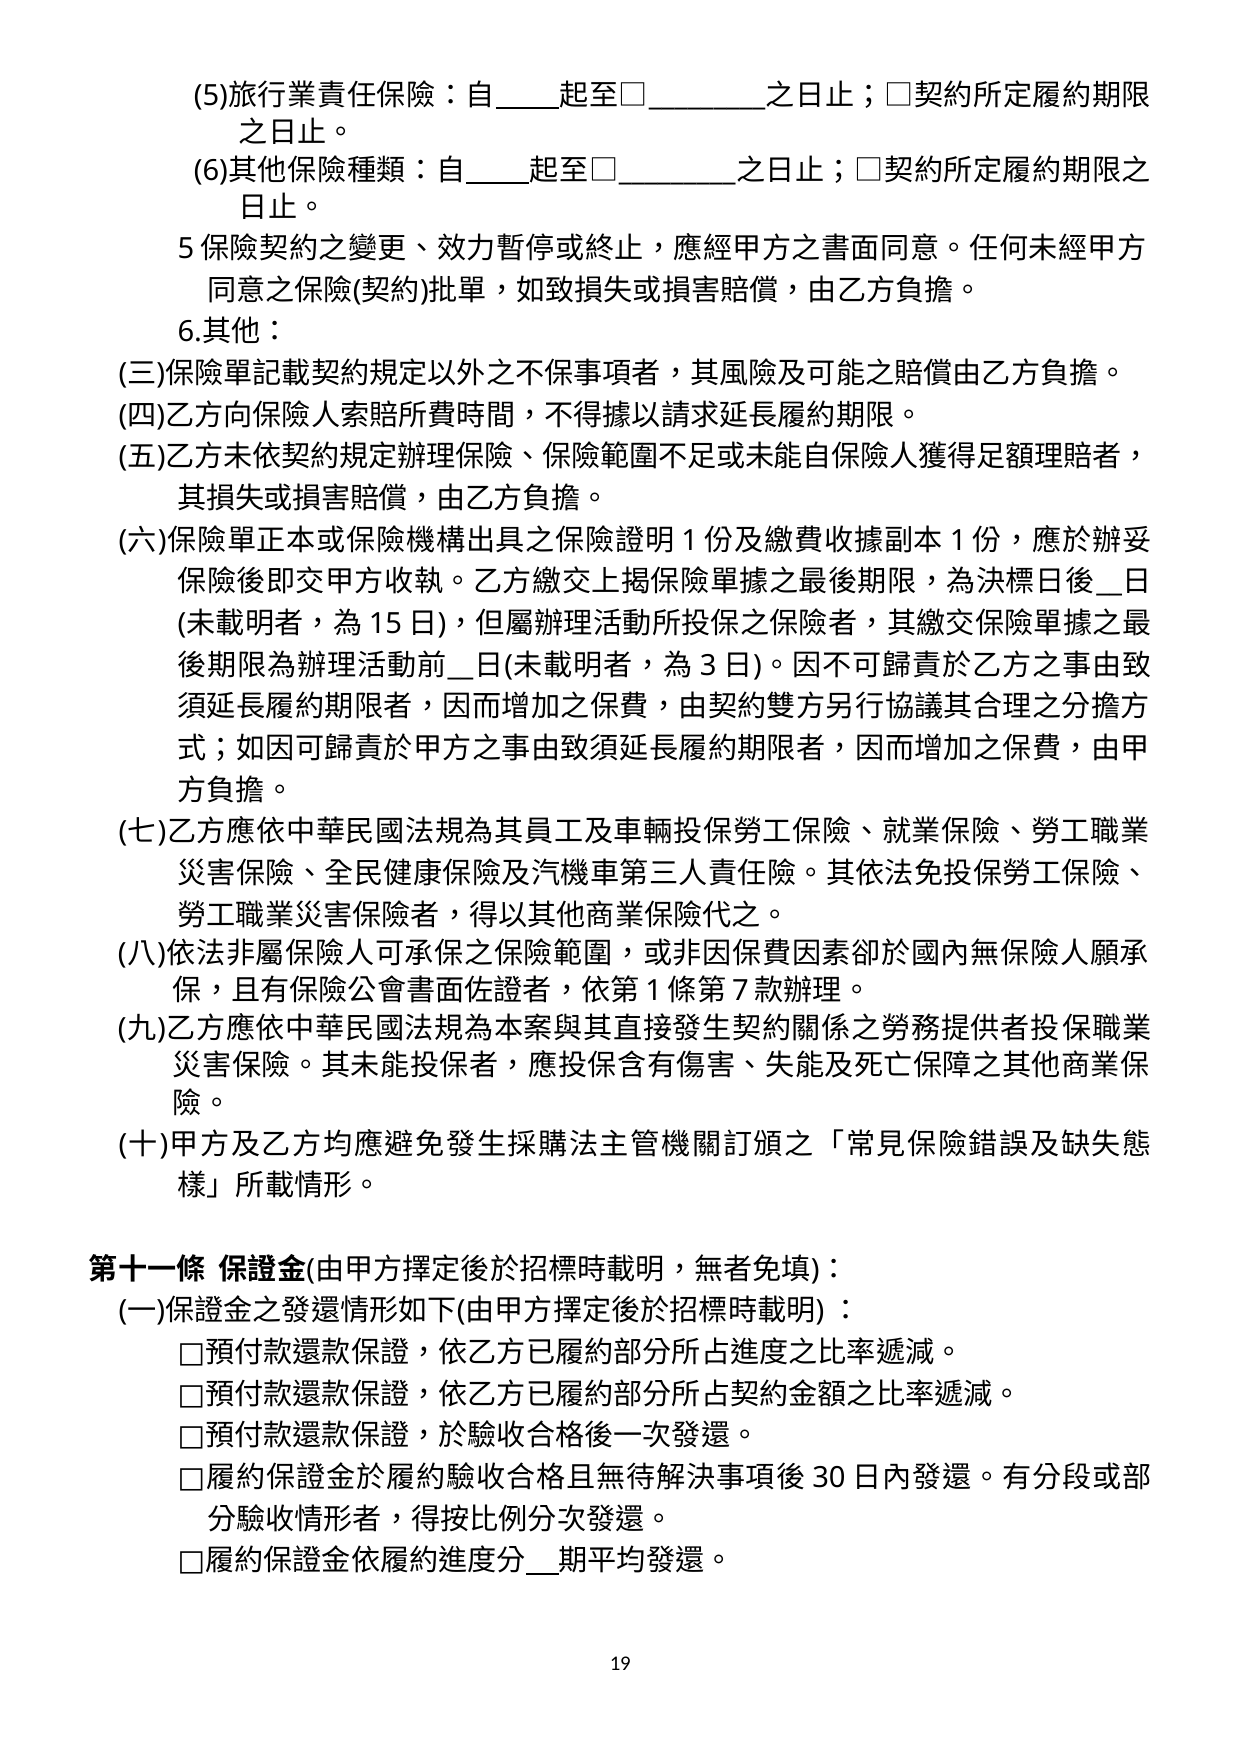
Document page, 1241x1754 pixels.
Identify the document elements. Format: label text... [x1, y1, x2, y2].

text (四)乙方向保險人索賠所費時間，不得據以請求延長履約期限。 [118, 392, 1152, 433]
text (一)保證金之發還情形如下(由甲方擇定後於招標時載明) ： [118, 1287, 1152, 1329]
text 第十一條 保證金(由甲方擇定後於招標時載明，無者免填)： [89, 1246, 1152, 1287]
text □預付款還款保證，於驗收合格後一次發還。 [177, 1412, 1152, 1454]
text 5保險契約之變更、效力暫停或終止，應經甲方之書面同意。任何未經甲方同意之保險(契約)批單，如致損失或損害賠償，由乙方負擔。 [177, 225, 1149, 308]
text 6.其他： [177, 308, 1149, 350]
text (九)乙方應依中華民國法規為本案與其直接發生契約關係之勞務提供者投保職業災害保險。其未能投保者，應投保含有傷害、失能及死亡保障之其他商業保險。 [118, 1008, 1152, 1121]
text □履約保證金於履約驗收合格且無待解決事項後30日內發還。有分段或部分驗收情形者，得按比例分次發還。 [177, 1454, 1152, 1537]
text (6)其他保險種類：自 起至□_________之日止；□契約所定履約期限之日止。 [193, 150, 1152, 225]
text (十)甲方及乙方均應避免發生採購法主管機關訂頒之「常見保險錯誤及缺失態樣」所載情形。 [118, 1121, 1152, 1204]
text □預付款還款保證，依乙方已履約部分所占契約金額之比率遞減。 [177, 1371, 1152, 1412]
text (七)乙方應依中華民國法規為其員工及車輛投保勞工保險、就業保險、勞工職業災害保險、全民健康保險及汽機車第三人責任險。其依法免投保勞工保險、勞工職業災害保險者，得以其他商業保險代之。 [118, 808, 1152, 933]
text (五)乙方未依契約規定辦理保險、保險範圍不足或未能自保險人獲得足額理賠者，其損失或損害賠償，由乙方負擔。 [118, 433, 1152, 517]
text □預付款還款保證，依乙方已履約部分所占進度之比率遞減。 [177, 1329, 1152, 1371]
text (八)依法非屬保險人可承保之保險範圍，或非因保費因素卻於國內無保險人願承保，且有保險公會書面佐證者，依第1條第7款辦理。 [118, 933, 1152, 1008]
text □履約保證金依履約進度分 期平均發還。 [177, 1537, 1152, 1579]
text (六)保險單正本或保險機構出具之保險證明1份及繳費收據副本1份，應於辦妥保險後即交甲方收執。乙方繳交上揭保險單據之最後期限，為決標日後__日(未載明者，為15日)，但屬辦理活動所投保之保險者，其繳交保險單據之最後期限為辦理活動前__日(未載明者，為3日)。因不可歸責於乙方之事由致須延長履約期限者，因而增加之保費，由契約雙方另行協議其合理之分擔方式；如因可歸責於甲方之事由致須延長履約期限者，因而增加之保費，由甲方負擔。 [118, 517, 1152, 808]
text (三)保險單記載契約規定以外之不保事項者，其風險及可能之賠償由乙方負擔。 [118, 350, 1152, 392]
text (5)旅行業責任保險：自 起至□_________之日止；□契約所定履約期限之日止。 [193, 75, 1152, 150]
